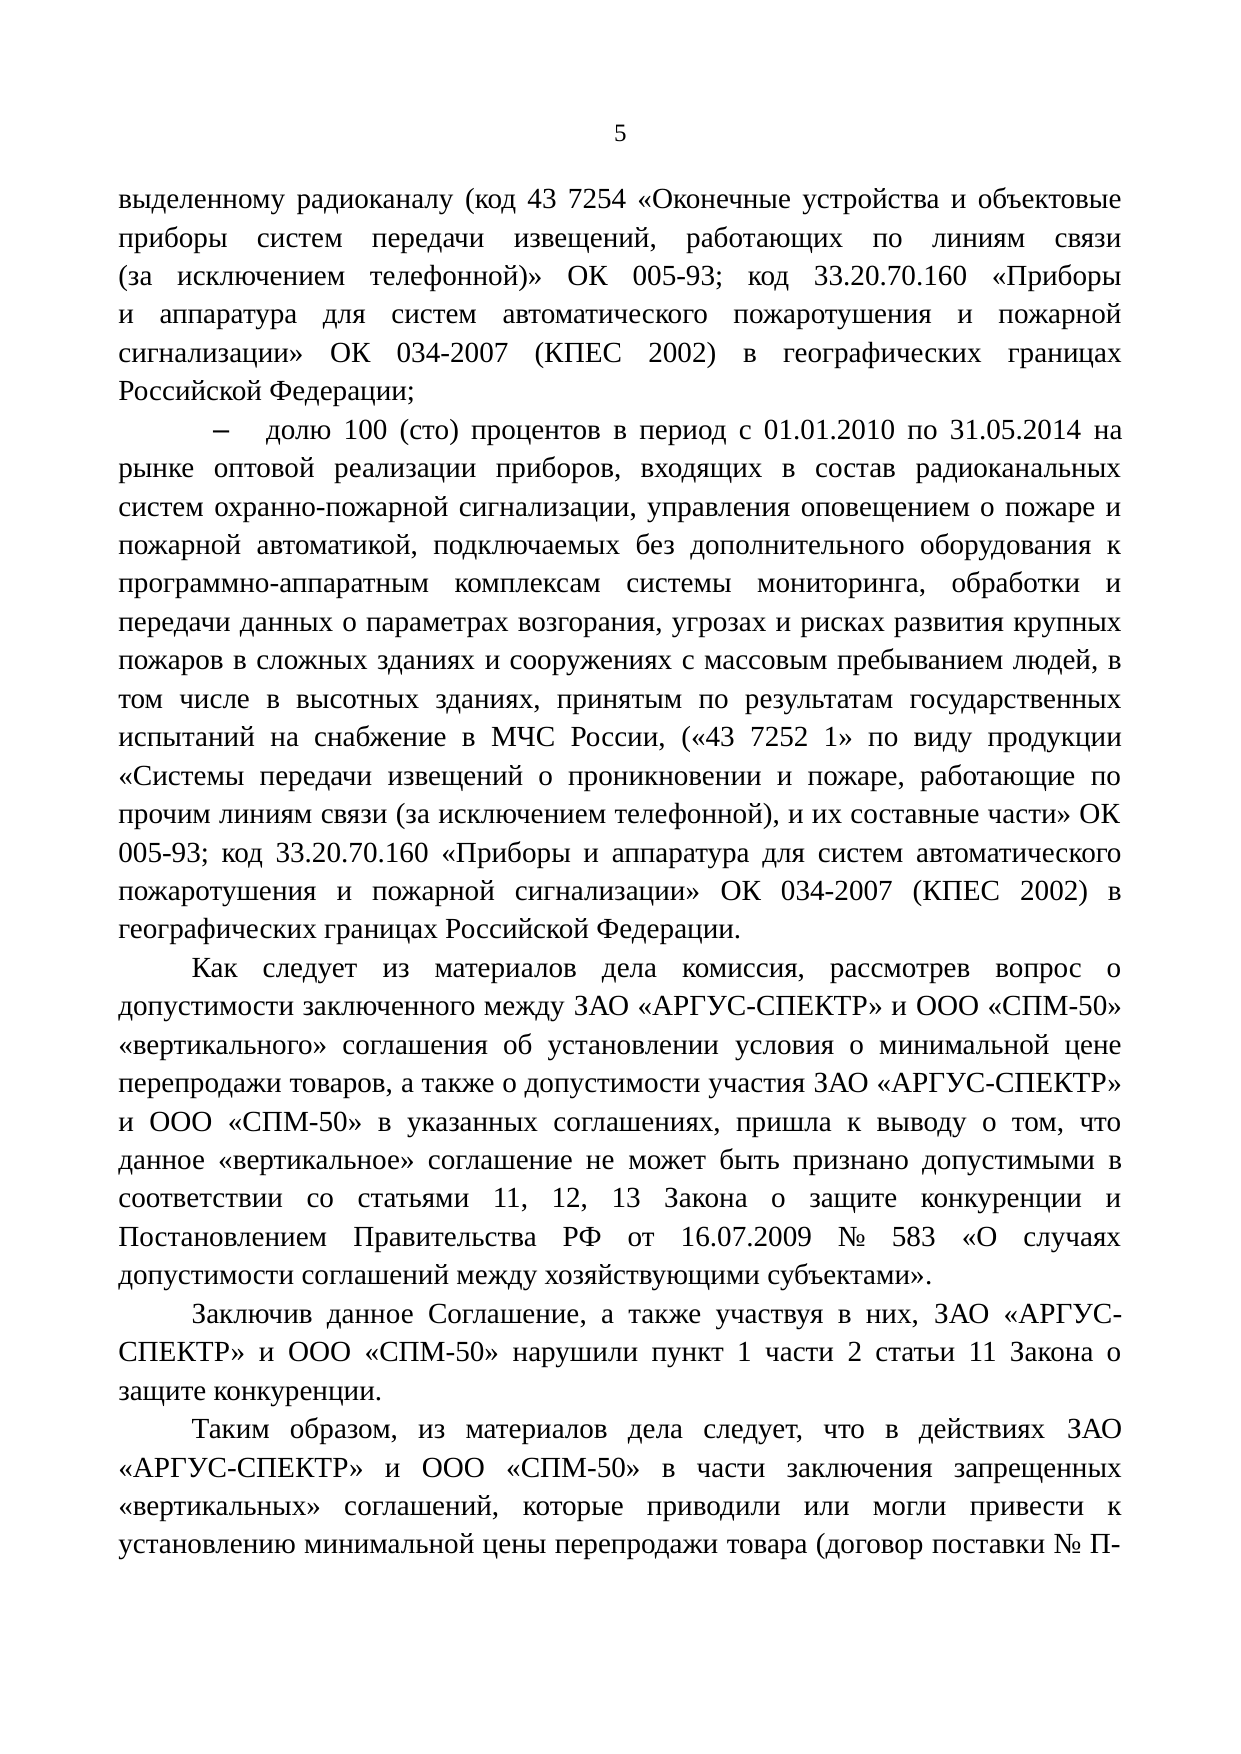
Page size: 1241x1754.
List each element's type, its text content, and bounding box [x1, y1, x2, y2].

list долю 100 (сто) процентов в период с 01.01.2010 по 31.05.2014 на рынке оптовой реализации приборов, входящих в состав радиоканальных систем охранно-пожарной сигнализации, управления оповещением о пожаре и пожарной автоматикой, подключаемых без дополнительного оборудования к программно-аппаратным комплексам системы мониторинга, обработки и передачи данных о параметрах возгорания, угрозах и рисках развития крупных пожаров в сложных зданиях и сооружениях с массовым пребыванием людей, в том числе в высотных зданиях, принятым по результатам государственных испытаний на снабжение в МЧС России, («43 7252 1» по виду продукции «Системы передачи извещений о проникновении и пожаре, работающие по прочим линиям связи (за исключением телефонной), и их составные части» ОК 005-93; код 33.20.70.160 «Приборы и аппаратура для систем автоматического пожаротушения и пожарной сигнализации» ОК 034-2007 (КПЕС 2002) в географических границах Российской Федерации. [118, 407, 1122, 945]
text Таким образом, из материалов дела следует, что в действиях ЗАО «АРГУС-СПЕКТР» и ООО «СПМ-50» в части заключения запрещенных «вертикальных» соглашений, которые приводили или могли привести к установлению минимальной цены перепродажи товара (договор поставки № П- [118, 1406, 1122, 1560]
text Заключив данное Соглашение, а также участвуя в них, ЗАО «АРГУС-СПЕКТР» и ООО «СПМ-50» нарушили пункт 1 части 2 статьи 11 Закона о защите конкуренции. [118, 1291, 1122, 1406]
text Как следует из материалов дела комиссия, рассмотрев вопрос о допустимости заключенного между ЗАО «АРГУС-СПЕКТР» и ООО «СПМ-50» «вертикального» соглашения об установлении условия о минимальной цене перепродажи товаров, а также о допустимости участия ЗАО «АРГУС-СПЕКТР» и ООО «СПМ-50» в указанных соглашениях, пришла к выводу о том, что данное «вертикальное» соглашение не может быть признано допустимыми в соответствии со статьями 11, 12, 13 Закона о защите конкуренции и Постановлением Правительства РФ от 16.07.2009 № 583 «О случаях допустимости соглашений между хозяйствующими субъектами». [118, 945, 1122, 1291]
list выделенному радиоканалу (код 43 7254 «Оконечные устройства и объектовые приборы систем передачи извещений, работающих по линиям связи (за исключением телефонной)» ОК 005-93; код 33.20.70.160 «Приборы и аппаратура для систем автоматического пожаротушения и пожарной сигнализации» ОК 034-2007 (КПЕС 2002) в географических границах Российской Федерации; [118, 176, 1122, 407]
